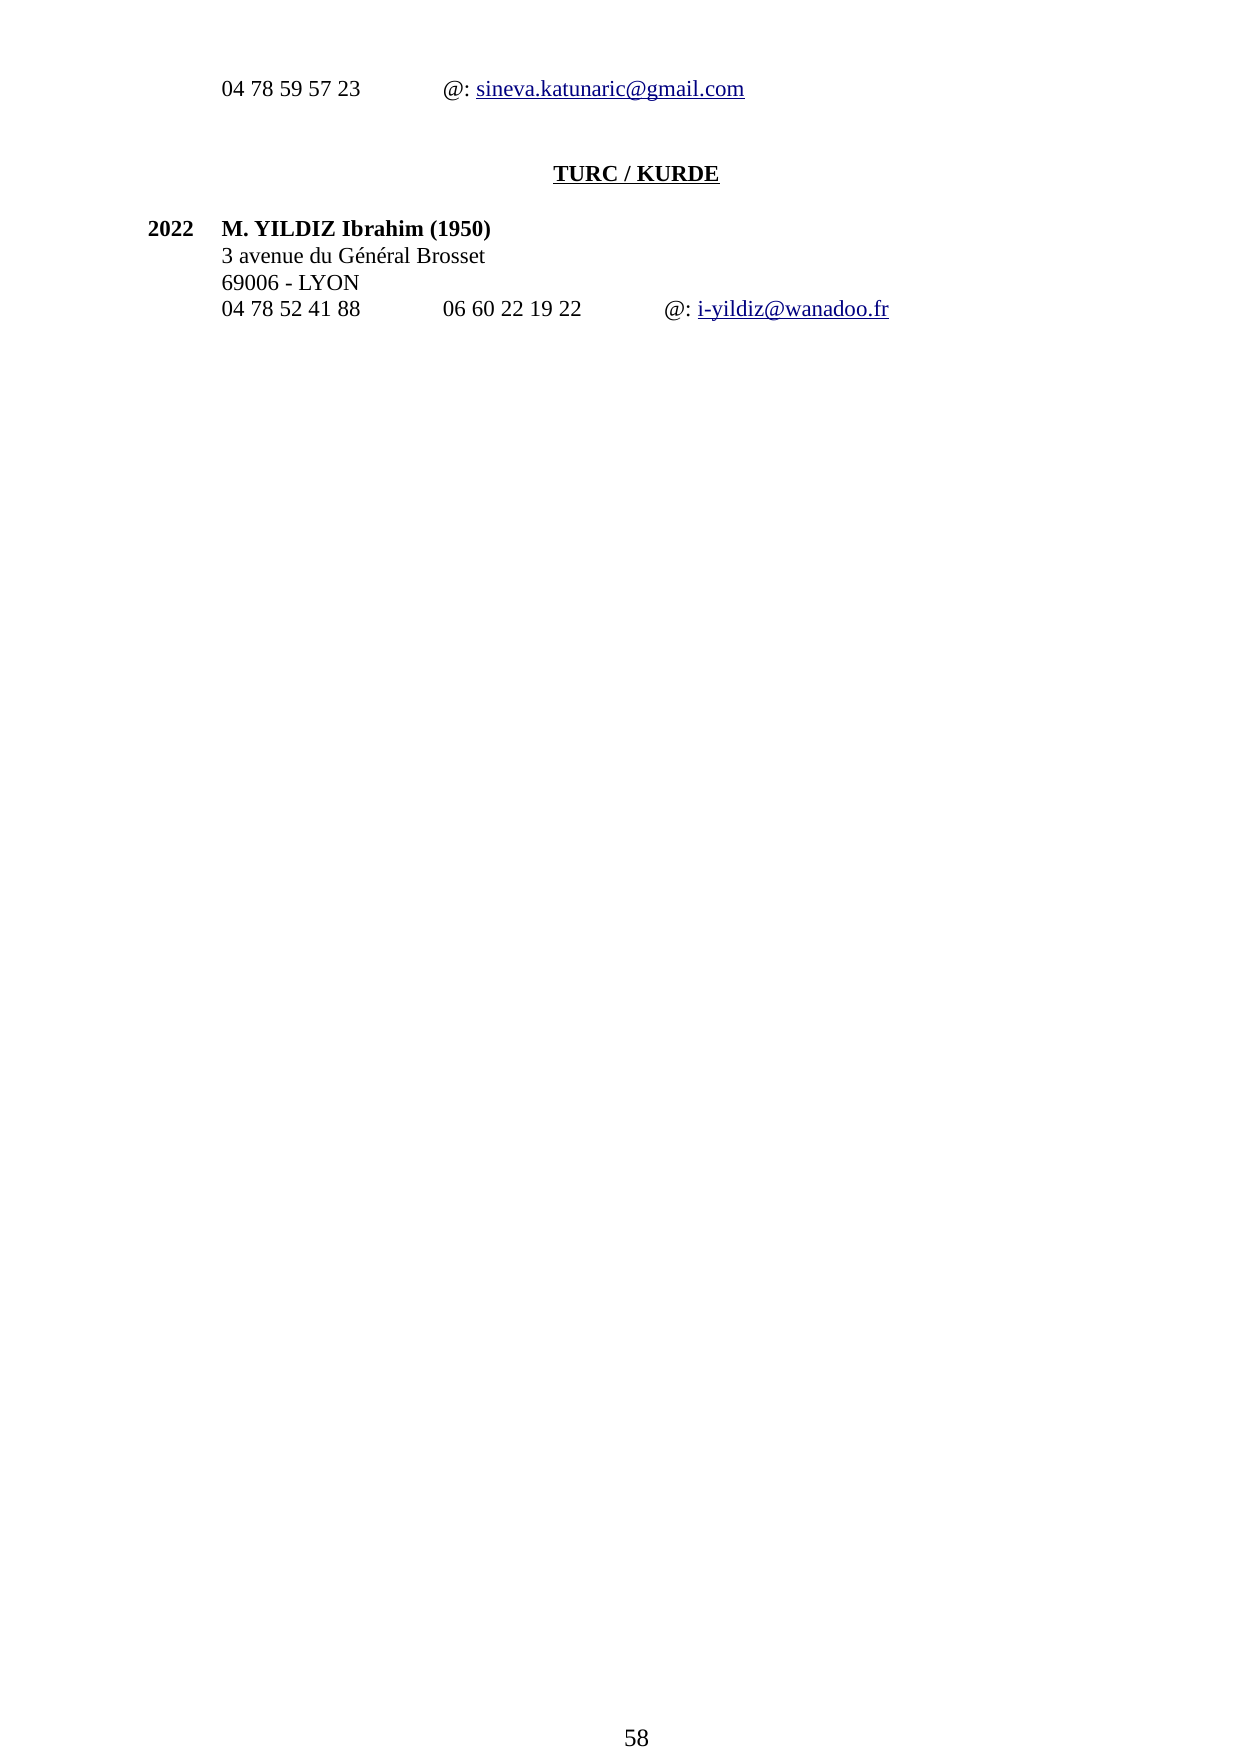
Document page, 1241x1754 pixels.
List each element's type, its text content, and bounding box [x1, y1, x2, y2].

text TURC / KURDE [148, 160, 1125, 186]
text 69006 - LYON [148, 268, 1125, 295]
text 2022 M. YILDIZ Ibrahim (1950) [148, 215, 1125, 242]
text 3 avenue du Général Brosset [148, 242, 1125, 268]
text 04 78 59 57 23 @: sineva.katunaric@gmail.com [148, 75, 1125, 102]
text 04 78 52 41 88 06 60 22 19 22 @: i-yildiz@wanadoo.fr [148, 295, 1125, 322]
